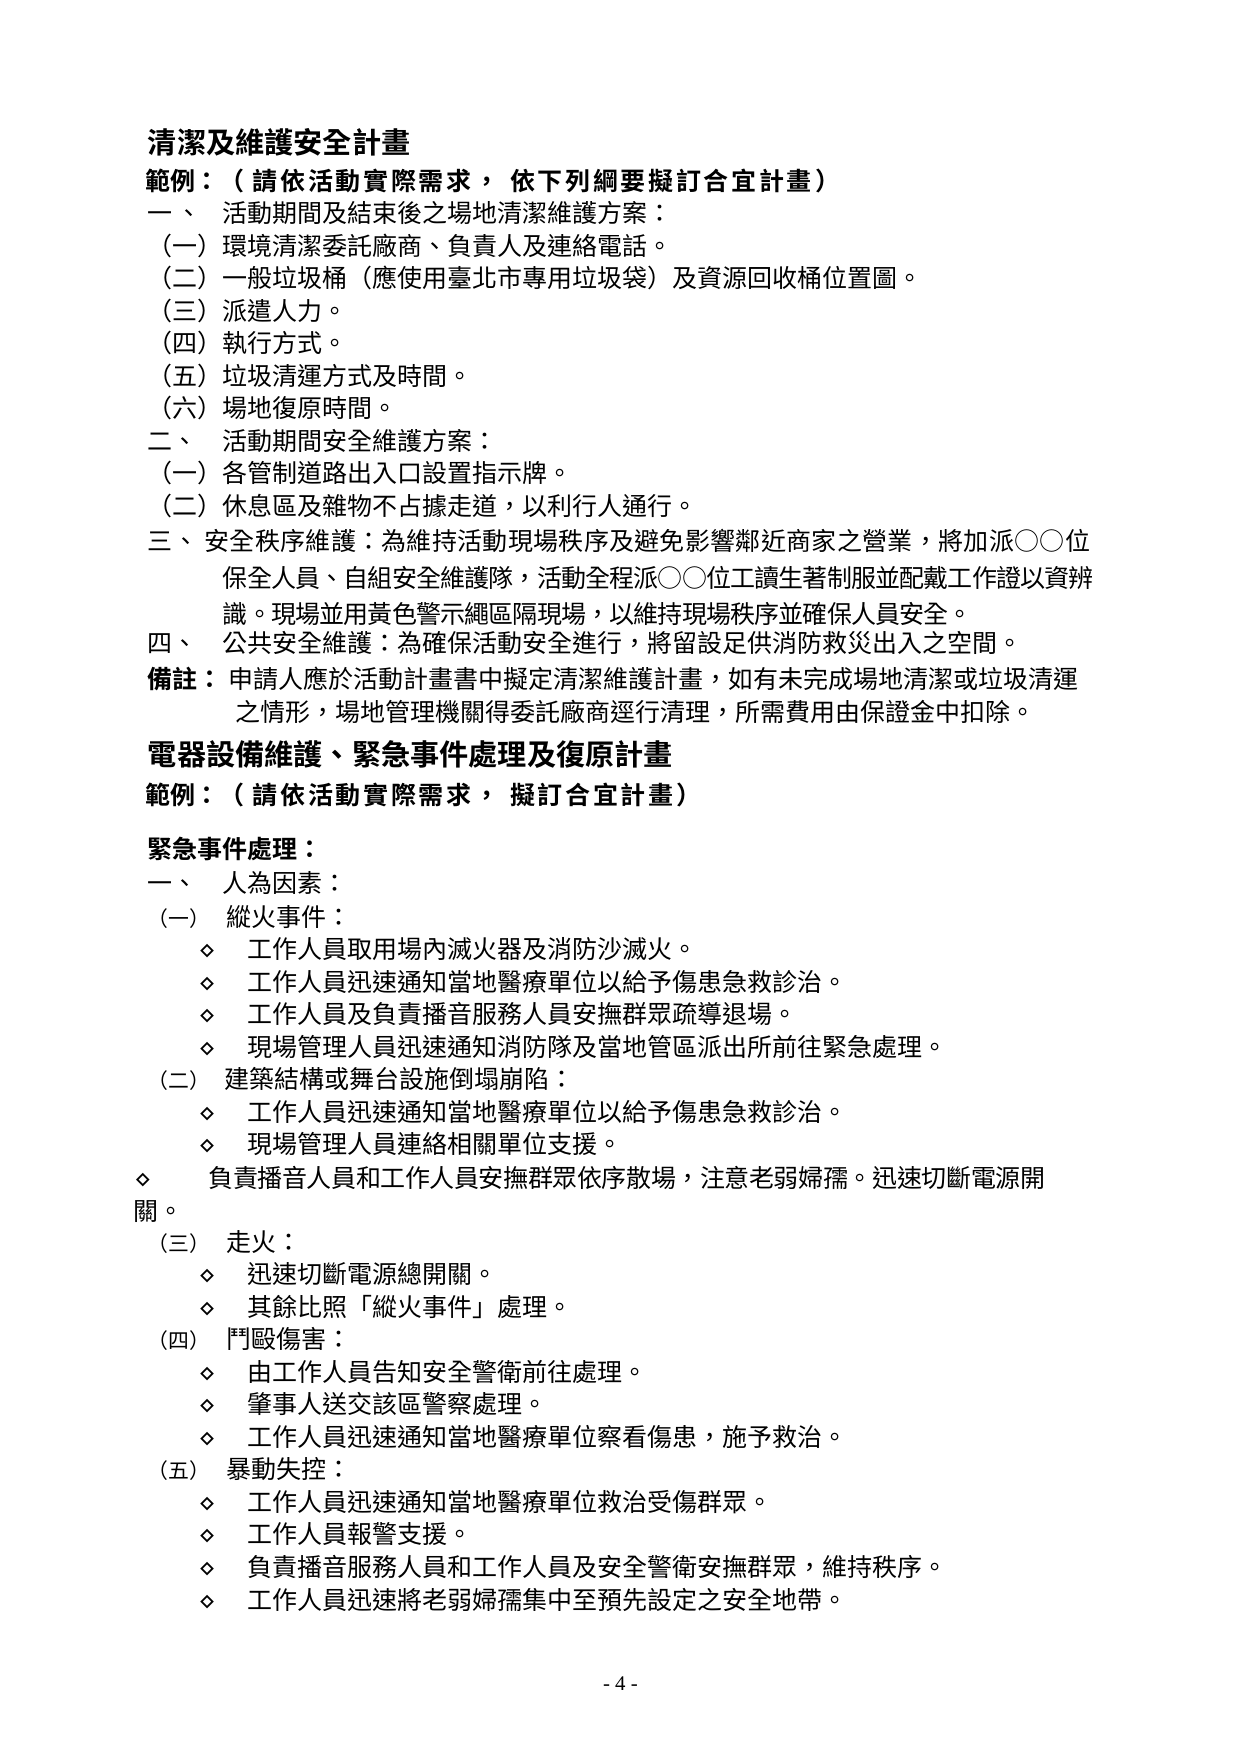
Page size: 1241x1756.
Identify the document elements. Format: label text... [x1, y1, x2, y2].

list 由工作人員告知安全警衛前往處理。 [198, 1355, 1105, 1388]
text （一） 縱火事件： [148, 900, 1105, 933]
text 緊急事件處理： 一、 人為因素： [148, 831, 348, 900]
list 現場管理人員連絡相關單位支援。 [198, 1128, 1105, 1160]
text （四） 鬥毆傷害： [148, 1323, 1105, 1355]
text （六）場地復原時間。 [148, 392, 1105, 424]
text （二）一般垃圾桶（應使用臺北市專用垃圾袋）及資源回收桶位置圖。 [148, 262, 1105, 294]
list 其餘比照「縱火事件」處理。 [198, 1290, 1105, 1323]
text （五） 暴動失控： [148, 1453, 1105, 1485]
list 工作人員報警支援。 [198, 1518, 1105, 1551]
text （三） 走火： [148, 1227, 1105, 1258]
text 二、 活動期間安全維護方案： [148, 424, 1105, 457]
list 現場管理人員迅速通知消防隊及當地管區派出所前往緊急處理。 [198, 1030, 1105, 1063]
text 備註： 申請人應於活動計畫書中擬定清潔維護計畫，如有未完成場地清潔或垃圾清運 [148, 658, 1105, 696]
list 迅速切斷電源總開關。 [198, 1258, 1105, 1290]
list 工作人員取用場內滅火器及消防沙滅火。 [198, 933, 1105, 965]
text （一）各管制道路出入口設置指示牌。 [148, 457, 1105, 489]
list 肇事人送交該區警察處理。 [198, 1388, 1105, 1420]
list 負責播音服務人員和工作人員及安全警衛安撫群眾，維持秩序。 [198, 1551, 1105, 1583]
list 工作人員迅速通知當地醫療單位察看傷患，施予救治。 [198, 1420, 1105, 1453]
text （二） 建築結構或舞台設施倒塌崩陷： [148, 1063, 1105, 1095]
text 三、 安全秩序維護：為維持活動現場秩序及避免影響鄰近商家之營業，將加派○○位保全人員、自組安全維護隊，活動全程派○○位工讀生著制服並配戴工作證以資辨識。現場並用黃色警示繩區隔現場，以維持現場秩序並確保人員安全。 [148, 522, 1093, 631]
subtitle 範例：（ 請依活動實際需求， 擬訂合宜計畫） [146, 774, 1105, 812]
list 工作人員迅速通知當地醫療單位救治受傷群眾。 [198, 1485, 1105, 1518]
list 工作人員迅速通知當地醫療單位以給予傷患急救診治。 [198, 1095, 1105, 1128]
text （一）環境清潔委託廠商、負責人及連絡電話。 [148, 229, 1105, 262]
subtitle 清潔及維護安全計畫 [148, 127, 1105, 160]
text 四、 公共安全維護：為確保活動安全進行，將留設足供消防救災出入之空間。 [148, 631, 1105, 658]
text 之情形，場地管理機關得委託廠商逕行清理，所需費用由保證金中扣除。 [235, 696, 1105, 728]
list 工作人員及負責播音服務人員安撫群眾疏導退場。 [198, 998, 1105, 1030]
text （三）派遣人力。 [148, 294, 1105, 327]
list 工作人員迅速將老弱婦孺集中至預先設定之安全地帶。 [198, 1583, 1105, 1616]
text （二）休息區及雜物不占據走道，以利行人通行。 [148, 489, 1105, 522]
text （四）執行方式。 [148, 327, 1105, 359]
text （五）垃圾清運方式及時間。 [148, 359, 1105, 392]
subtitle 範例：（ 請依活動實際需求， 依下列綱要擬訂合宜計畫） [146, 160, 1105, 197]
subtitle 電器設備維護、緊急事件處理及復原計畫 [148, 729, 1105, 774]
list 工作人員迅速通知當地醫療單位以給予傷患急救診治。 [198, 965, 1105, 998]
list 負責播音人員和工作人員安撫群眾依序散場，注意老弱婦孺。迅速切斷電源開關。 [133, 1162, 1093, 1227]
text 一、 活動期間及結束後之場地清潔維護方案： [148, 197, 1105, 229]
